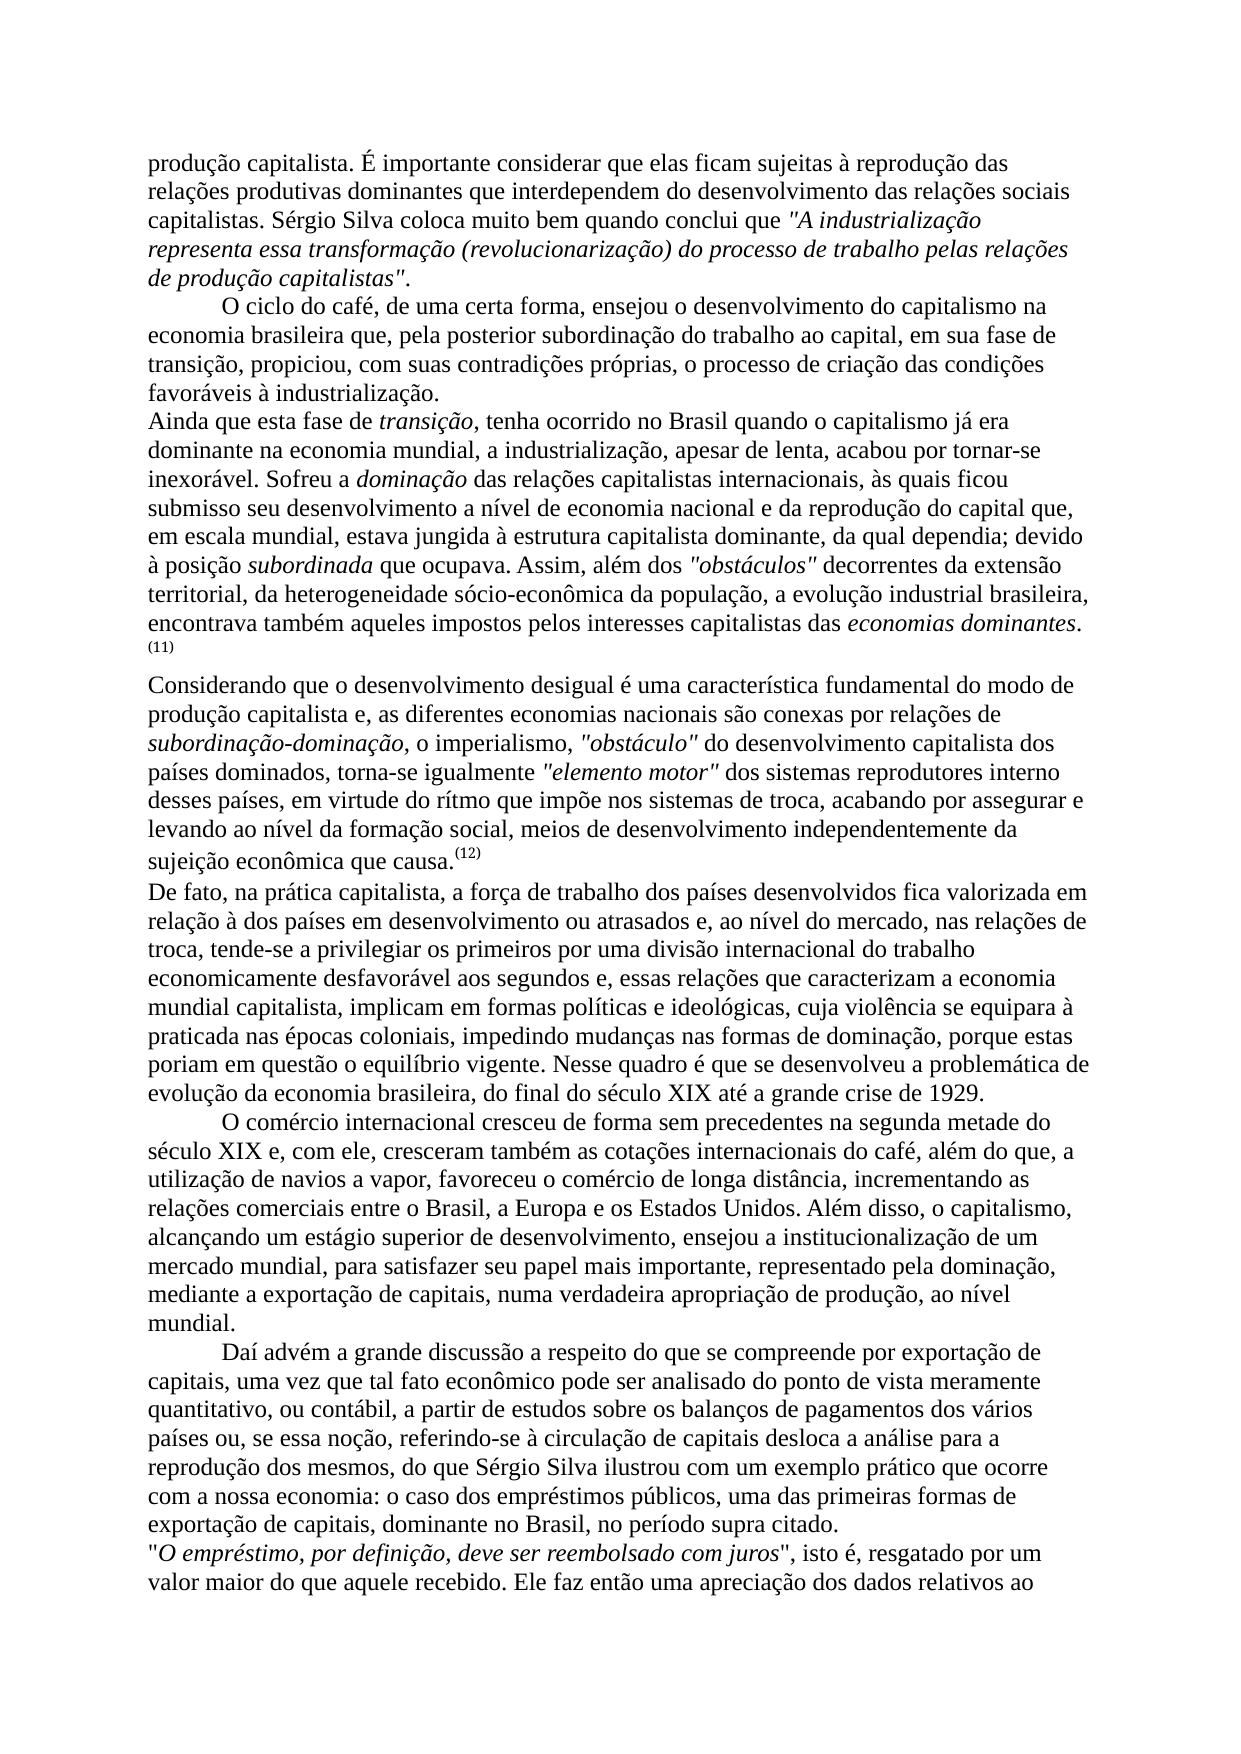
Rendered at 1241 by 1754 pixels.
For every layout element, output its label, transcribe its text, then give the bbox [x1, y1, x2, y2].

text produção capitalista. É importante considerar que elas ficam sujeitas à reprodução das relações produtivas dominantes que interdependem do desenvolvimento das relações sociais capitalistas. Sérgio Silva coloca muito bem quando conclui que "A industrialização representa essa transformação (revolucionarização) do processo de trabalho pelas relações de produção capitalistas". [148, 148, 1092, 291]
text "O empréstimo, por definição, deve ser reembolsado com juros", isto é, resgatado por um valor maior do que aquele recebido. Ele faz então uma apreciação dos dados relativos ao [148, 1538, 1092, 1596]
text Ainda que esta fase de transição, tenha ocorrido no Brasil quando o capitalismo já era dominante na economia mundial, a industrialização, apesar de lenta, acabou por tornar-se inexorável. Sofreu a dominação das relações capitalistas internacionais, às quais ficou submisso seu desenvolvimento a nível de economia nacional e da reprodução do capital que, em escala mundial, estava jungida à estrutura capitalista dominante, da qual dependia; devido à posição subordinada que ocupava. Assim, além dos "obstáculos" decorrentes da extensão territorial, da heterogeneidade sócio-econômica da população, a evolução industrial brasileira, encontrava também aqueles impostos pelos interesses capitalistas das economias dominantes.(11) [148, 406, 1092, 671]
text Considerando que o desenvolvimento desigual é uma característica fundamental do modo de produção capitalista e, as diferentes economias nacionais são conexas por relações de subordinação-dominação, o imperialismo, "obstáculo" do desenvolvimento capitalista dos países dominados, torna-se igualmente "elemento motor" dos sistemas reprodutores interno desses países, em virtude do rítmo que impõe nos sistemas de troca, acabando por assegurar e levando ao nível da formação social, meios de desenvolvimento independentemente da sujeição econômica que causa.(12) [148, 671, 1092, 877]
text Daí advém a grande discussão a respeito do que se compreende por exportação de capitais, uma vez que tal fato econômico pode ser analisado do ponto de vista meramente quantitativo, ou contábil, a partir de estudos sobre os balanços de pagamentos dos vários países ou, se essa noção, referindo-se à circulação de capitais desloca a análise para a reprodução dos mesmos, do que Sérgio Silva ilustrou com um exemplo prático que ocorre com a nossa economia: o caso dos empréstimos públicos, uma das primeiras formas de exportação de capitais, dominante no Brasil, no período supra citado. [148, 1337, 1092, 1538]
text O comércio internacional cresceu de forma sem precedentes na segunda metade do século XIX e, com ele, cresceram também as cotações internacionais do café, além do que, a utilização de navios a vapor, favoreceu o comércio de longa distância, incrementando as relações comerciais entre o Brasil, a Europa e os Estados Unidos. Além disso, o capitalismo, alcançando um estágio superior de desenvolvimento, ensejou a institucionalização de um mercado mundial, para satisfazer seu papel mais importante, representado pela dominação, mediante a exportação de capitais, numa verdadeira apropriação de produção, ao nível mundial. [148, 1107, 1092, 1337]
text O ciclo do café, de uma certa forma, ensejou o desenvolvimento do capitalismo na economia brasileira que, pela posterior subordinação do trabalho ao capital, em sua fase de transição, propiciou, com suas contradições próprias, o processo de criação das condições favoráveis à industrialização. [148, 291, 1092, 406]
text De fato, na prática capitalista, a força de trabalho dos países desenvolvidos fica valorizada em relação à dos países em desenvolvimento ou atrasados e, ao nível do mercado, nas relações de troca, tende-se a privilegiar os primeiros por uma divisão internacional do trabalho economicamente desfavorável aos segundos e, essas relações que caracterizam a economia mundial capitalista, implicam em formas políticas e ideológicas, cuja violência se equipara à praticada nas épocas coloniais, impedindo mudanças nas formas de dominação, porque estas poriam em questão o equilíbrio vigente. Nesse quadro é que se desenvolveu a problemática de evolução da economia brasileira, do final do século XIX até a grande crise de 1929. [148, 877, 1092, 1107]
